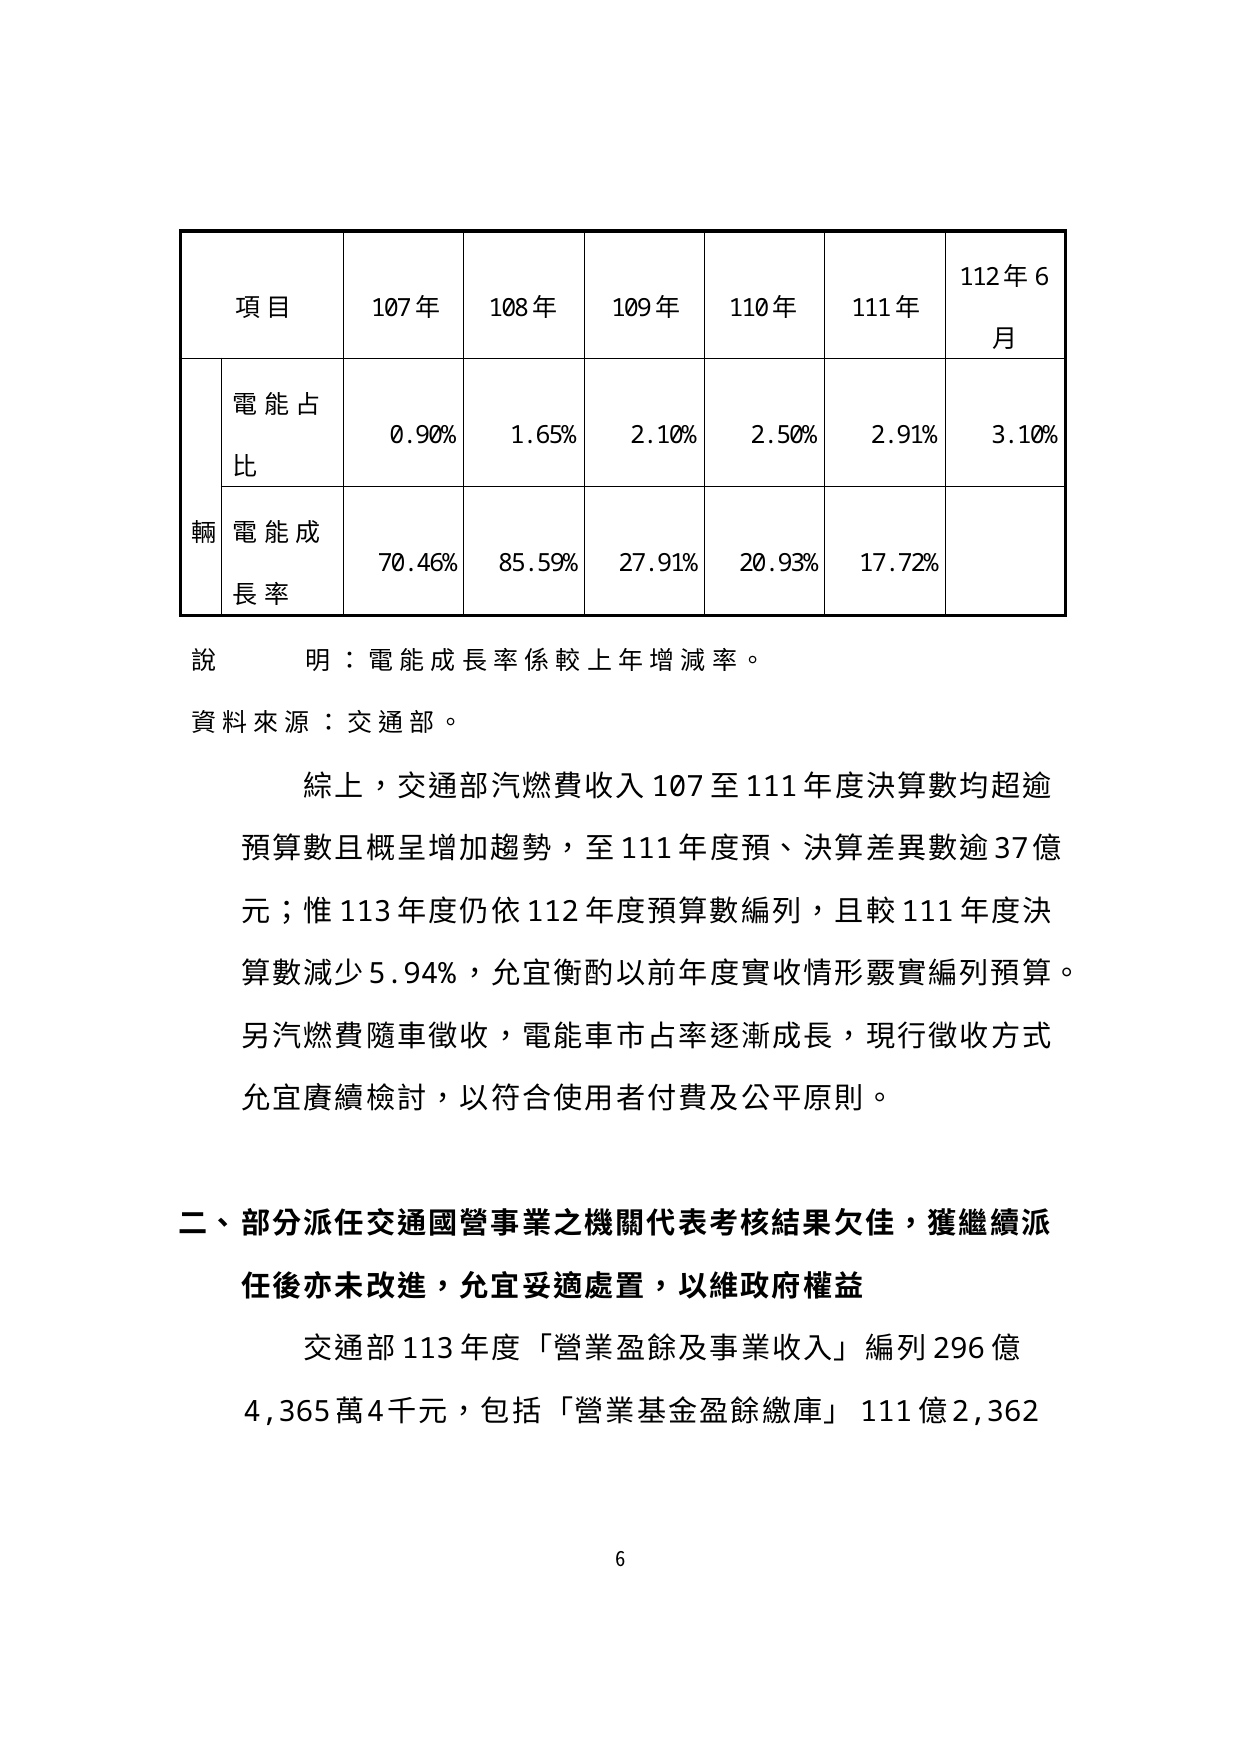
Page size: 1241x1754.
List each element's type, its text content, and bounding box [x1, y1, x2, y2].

table_cell 輛 [182, 359, 221, 614]
table_cell 電能占比 [222, 359, 343, 486]
table_header 109年 [585, 233, 704, 357]
table_cell 電能成長率 [222, 487, 343, 614]
table_cell 2.91% [825, 359, 945, 486]
text 資料來源：交通部。 [179, 679, 1063, 742]
table_cell [946, 487, 1064, 614]
text 說 明：電能成長率係較上年增減率。 [179, 617, 1063, 679]
table_cell 70.46% [344, 487, 463, 614]
table_cell 17.72% [825, 487, 945, 614]
table_header 107年 [344, 233, 463, 357]
text 綜上，交通部汽燃費收入107至111年度決算數均超逾預算數且概呈增加趨勢，至111年度預、決算差異數逾37億元；惟113年度仍依112年度預算數編列，且較111年度決算數減少5.94%，允宜衡酌以前年度實收情形覈實編列預算。另汽燃費隨車徵收，電能車市占率逐漸成長，現行徵收方式允宜賡續檢討，以符合使用者付費及公平原則。 [236, 742, 1063, 1117]
table_header 108年 [464, 233, 584, 357]
table_cell 2.10% [585, 359, 704, 486]
table_cell 1.65% [464, 359, 584, 486]
table_header 112年6月 [946, 233, 1064, 357]
table_cell 0.90% [344, 359, 463, 486]
text 二、部分派任交通國營事業之機關代表考核結果欠佳，獲繼續派任後亦未改進，允宜妥適處置，以維政府權益 [177, 1179, 1063, 1304]
table_cell 2.50% [705, 359, 824, 486]
table_cell 3.10% [946, 359, 1064, 486]
table_header 111年 [825, 233, 945, 357]
table_header 項目 [182, 233, 343, 357]
table_cell 85.59% [464, 487, 584, 614]
text 交通部113年度「營業盈餘及事業收入」編列296億4,365萬4千元，包括「營業基金盈餘繳庫」111億2,362萬4千元及「投資收益」185億2,003萬元(詳表1)。經查： [236, 1304, 1063, 1429]
table_cell 20.93% [705, 487, 824, 614]
table_header 110年 [705, 233, 824, 357]
table_cell 27.91% [585, 487, 704, 614]
